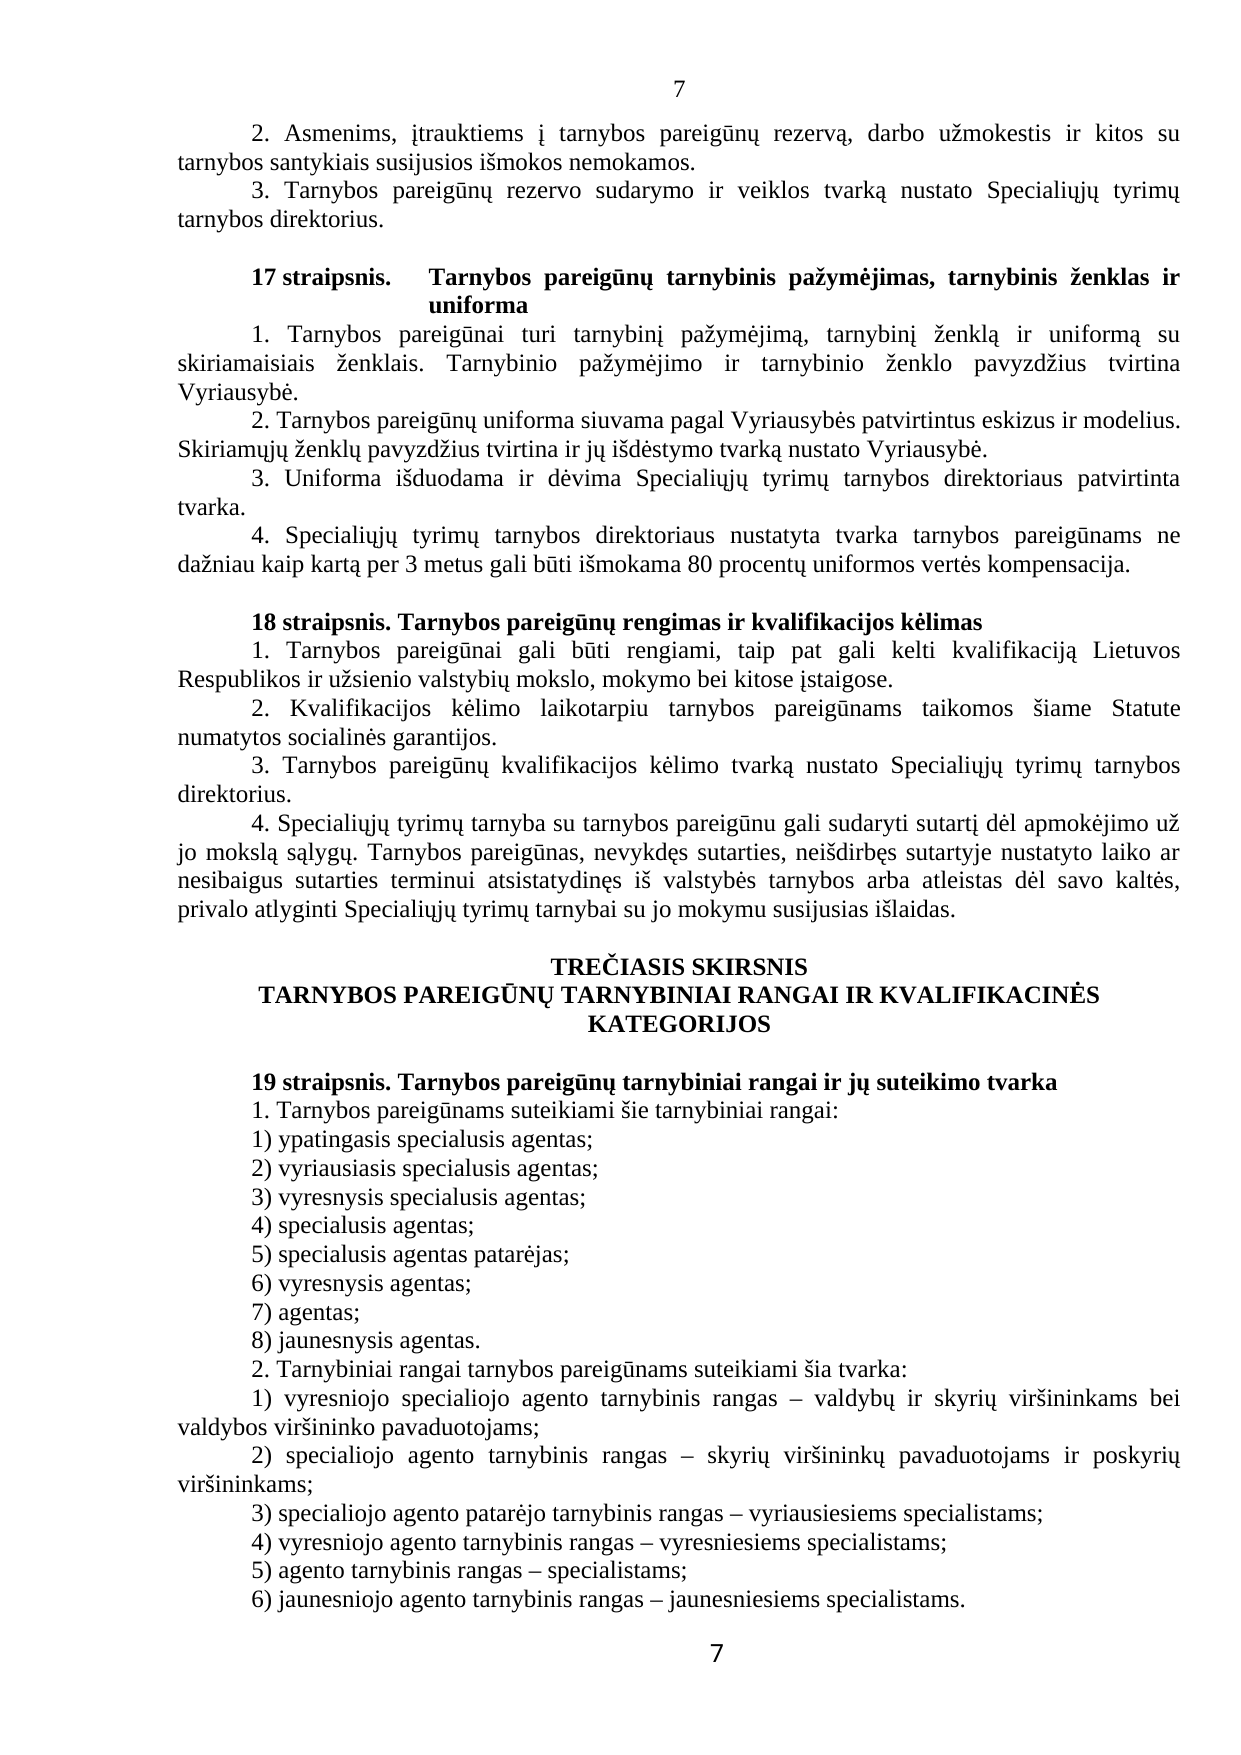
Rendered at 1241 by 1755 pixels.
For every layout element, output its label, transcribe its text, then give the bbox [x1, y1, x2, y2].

text 2. Kvalifikacijos kėlimo laikotarpiu tarnybos pareigūnams taikomos šiame Statute numatytos socialinės garantijos. [177, 693, 1181, 751]
text 5) agento tarnybinis rangas – specialistams; [177, 1556, 1181, 1584]
text 4. Specialiųjų tyrimų tarnyba su tarnybos pareigūnu gali sudaryti sutartį dėl apmokėjimo už jo mokslą sąlygų. Tarnybos pareigūnas, nevykdęs sutarties, neišdirbęs sutartyje nustatyto laiko ar nesibaigus sutarties terminui atsistatydinęs iš valstybės tarnybos arba atleistas dėl savo kaltės, privalo atlyginti Specialiųjų tyrimų tarnybai su jo mokymu susijusias išlaidas. [177, 808, 1181, 923]
text 6) jaunesniojo agento tarnybinis rangas – jaunesniesiems specialistams. [177, 1584, 1181, 1613]
text 8) jaunesnysis agentas. [177, 1326, 1181, 1354]
text 1. Tarnybos pareigūnai gali būti rengiami, taip pat gali kelti kvalifikaciją Lietuvos Respublikos ir užsienio valstybių mokslo, mokymo bei kitose įstaigose. [177, 636, 1181, 693]
text 5) specialusis agentas patarėjas; [177, 1239, 1181, 1268]
text 18 straipsnis. Tarnybos pareigūnų rengimas ir kvalifikacijos kėlimas [251, 607, 1181, 636]
text 1) vyresniojo specialiojo agento tarnybinis rangas – valdybų ir skyrių viršininkams bei valdybos viršininko pavaduotojams; [177, 1383, 1181, 1441]
text 6) vyresnysis agentas; [177, 1268, 1181, 1297]
text 1) ypatingasis specialusis agentas; [177, 1124, 1181, 1153]
text 2) specialiojo agento tarnybinis rangas – skyrių viršininkų pavaduotojams ir poskyrių viršininkams; [177, 1441, 1181, 1498]
text 1. Tarnybos pareigūnams suteikiami šie tarnybiniai rangai: [177, 1096, 1181, 1124]
text 2. Tarnybos pareigūnų uniforma siuvama pagal Vyriausybės patvirtintus eskizus ir modelius. Skiriamųjų ženklų pavyzdžius tvirtina ir jų išdėstymo tvarką nustato Vyriausybė. [177, 406, 1181, 463]
text 3) specialiojo agento patarėjo tarnybinis rangas – vyriausiesiems specialistams; [177, 1498, 1181, 1527]
text 2) vyriausiasis specialusis agentas; [177, 1153, 1181, 1182]
text TARNYBOS PAREIGŪNŲ TARNYBINIAI RANGAI IR KVALIFIKACINĖS KATEGORIJOS [177, 981, 1181, 1038]
text 3. Tarnybos pareigūnų kvalifikacijos kėlimo tvarką nustato Specialiųjų tyrimų tarnybos direktorius. [177, 751, 1181, 808]
text 2. Asmenims, įtrauktiems į tarnybos pareigūnų rezervą, darbo užmokestis ir kitos su tarnybos santykiais susijusios išmokos nemokamos. [177, 118, 1181, 176]
text 7) agentas; [177, 1297, 1181, 1326]
text 1. Tarnybos pareigūnai turi tarnybinį pažymėjimą, tarnybinį ženklą ir uniformą su skiriamaisiais ženklais. Tarnybinio pažymėjimo ir tarnybinio ženklo pavyzdžius tvirtina Vyriausybė. [177, 319, 1181, 406]
text 2. Tarnybiniai rangai tarnybos pareigūnams suteikiami šia tvarka: [177, 1354, 1181, 1383]
text 4. Specialiųjų tyrimų tarnybos direktoriaus nustatyta tvarka tarnybos pareigūnams ne dažniau kaip kartą per 3 metus gali būti išmokama 80 procentų uniformos vertės kompensacija. [177, 521, 1181, 578]
text TREČIASIS SKIRSNIS [177, 952, 1181, 981]
text 3. Tarnybos pareigūnų rezervo sudarymo ir veiklos tvarką nustato Specialiųjų tyrimų tarnybos direktorius. [177, 176, 1181, 233]
text 4) specialusis agentas; [177, 1211, 1181, 1239]
text 3) vyresnysis specialusis agentas; [177, 1182, 1181, 1211]
text 4) vyresniojo agento tarnybinis rangas – vyresniesiems specialistams; [177, 1527, 1181, 1556]
text 19 straipsnis. Tarnybos pareigūnų tarnybiniai rangai ir jų suteikimo tvarka [251, 1067, 1181, 1096]
text 3. Uniforma išduodama ir dėvima Specialiųjų tyrimų tarnybos direktoriaus patvirtinta tvarka. [177, 463, 1181, 521]
text 17 straipsnis. Tarnybos pareigūnų tarnybinis pažymėjimas, tarnybinis ženklas ir uniforma [251, 262, 1181, 319]
